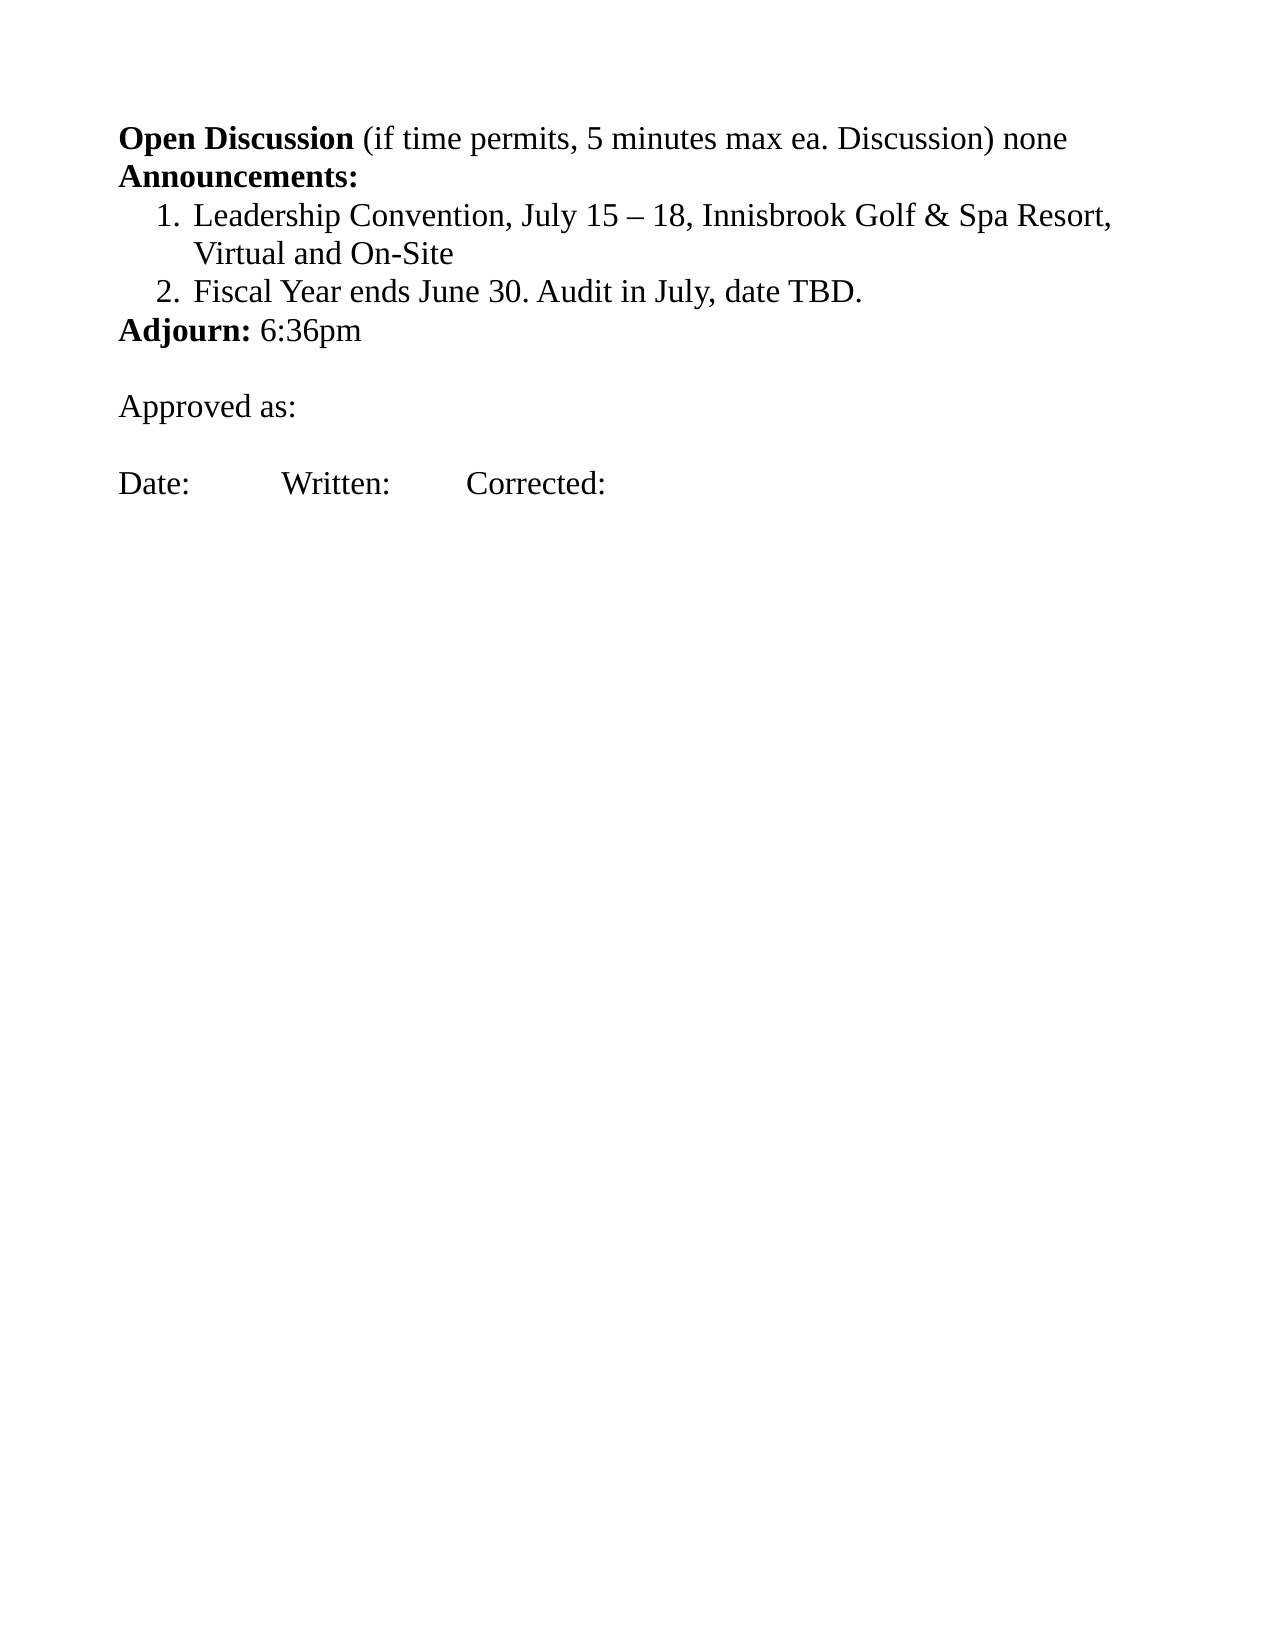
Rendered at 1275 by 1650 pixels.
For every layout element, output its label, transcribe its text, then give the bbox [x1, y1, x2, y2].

text Approved as: [118, 386, 1157, 425]
text Announcements: [118, 156, 1157, 195]
list Fiscal Year ends June 30. Audit in July, date TBD. [156, 271, 1157, 310]
text Date: Written: Corrected: [118, 463, 1157, 501]
list Leadership Convention, July 15 – 18, Innisbrook Golf & Spa Resort, Virtual and On-Site [156, 195, 1157, 271]
text Open Discussion (if time permits, 5 minutes max ea. Discussion) none [118, 118, 1157, 156]
text Adjourn: 6:36pm [118, 310, 1157, 348]
